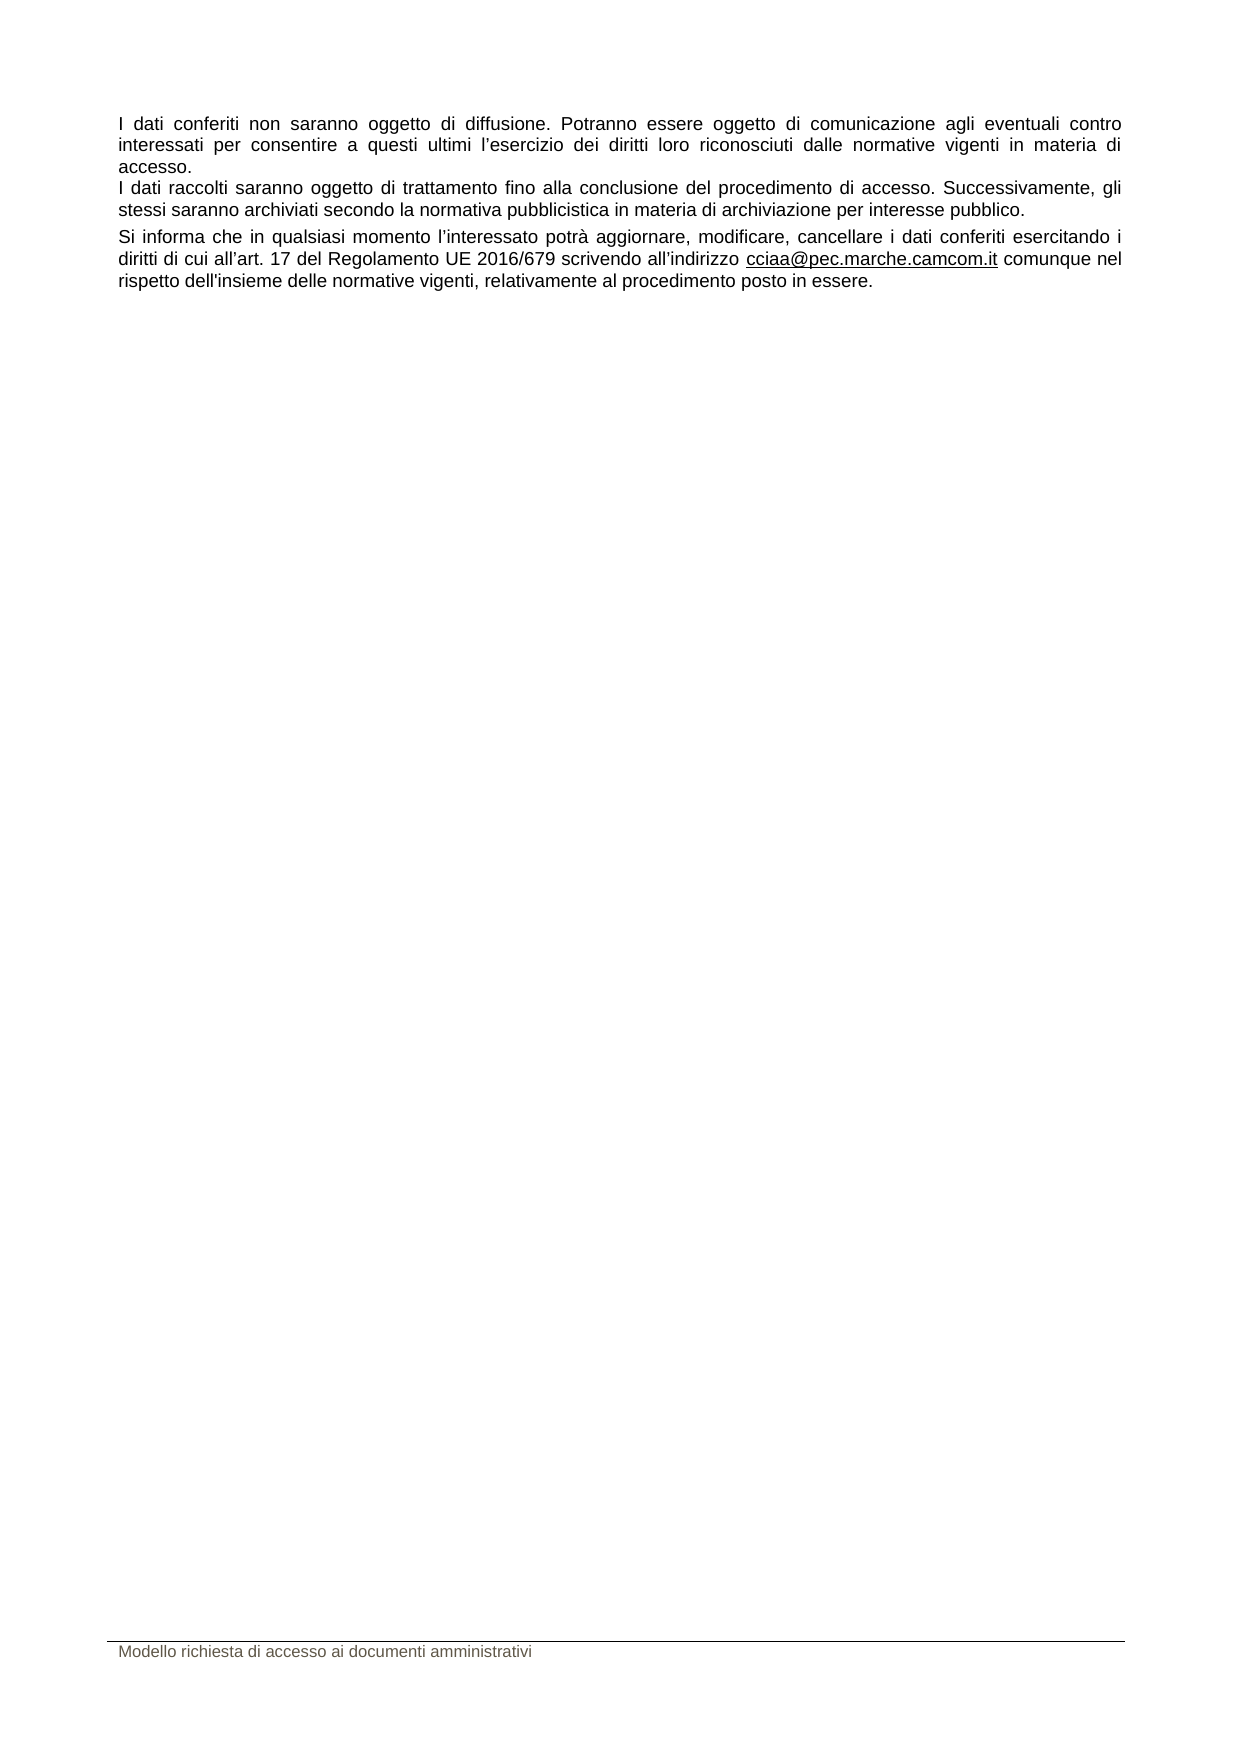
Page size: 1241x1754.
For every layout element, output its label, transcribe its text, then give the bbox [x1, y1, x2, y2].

text I dati conferiti non saranno oggetto di diffusione. Potranno essere oggetto di comunicazione agli eventuali contro interessati per consentire a questi ultimi l’esercizio dei diritti loro riconosciuti dalle normative vigenti in materia di accesso. [118, 112, 1122, 177]
text I dati raccolti saranno oggetto di trattamento fino alla conclusione del procedimento di accesso. Successivamente, gli stessi saranno archiviati secondo la normativa pubblicistica in materia di archiviazione per interesse pubblico. [118, 177, 1122, 220]
text Si informa che in qualsiasi momento l’interessato potrà aggiornare, modificare, cancellare i dati conferiti esercitando i diritti di cui all’art. 17 del Regolamento UE 2016/679 scrivendo all’indirizzo cciaa@pec.marche.camcom.it comunque nel rispetto dell'insieme delle normative vigenti, relativamente al procedimento posto in essere. [118, 226, 1122, 291]
